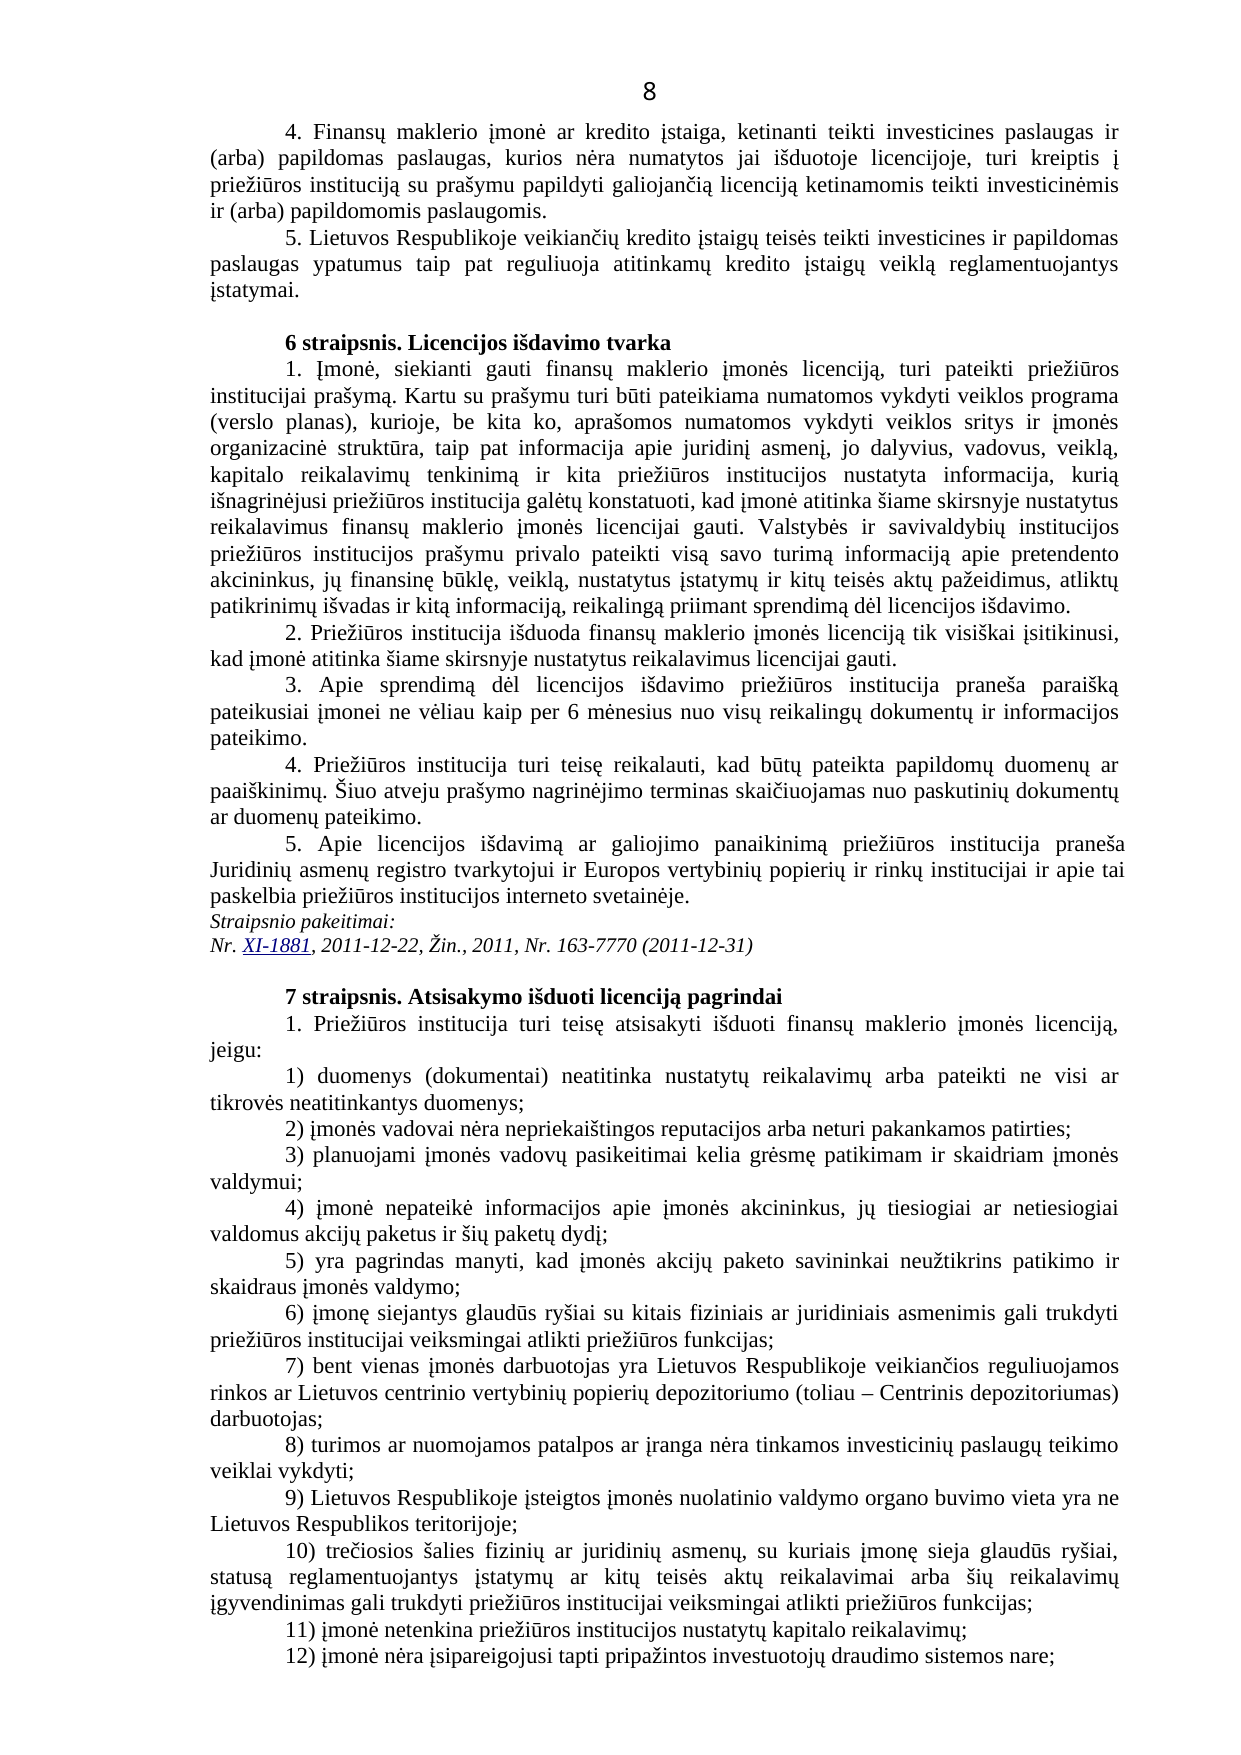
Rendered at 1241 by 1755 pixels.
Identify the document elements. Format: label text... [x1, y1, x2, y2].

text 9) Lietuvos Respublikoje įsteigtos įmonės nuolatinio valdymo organo buvimo vieta yra ne Lietuvos Respublikos teritorijoje; [210, 1484, 1120, 1537]
text 12) įmonė nėra įsipareigojusi tapti pripažintos investuotojų draudimo sistemos nare; [210, 1642, 1120, 1668]
text 7 straipsnis. Atsisakymo išduoti licenciją pagrindai [210, 983, 1120, 1009]
text 5. Lietuvos Respublikoje veikiančių kredito įstaigų teisės teikti investicines ir papildomas paslaugas ypatumus taip pat reguliuoja atitinkamų kredito įstaigų veiklą reglamentuojantys įstatymai. [210, 223, 1120, 303]
text 11) įmonė netenkina priežiūros institucijos nustatytų kapitalo reikalavimų; [210, 1616, 1120, 1642]
text 6 straipsnis. Licencijos išdavimo tvarka [210, 329, 1120, 355]
text 2) įmonės vadovai nėra nepriekaištingos reputacijos arba neturi pakankamos patirties; [210, 1115, 1120, 1141]
text 1) duomenys (dokumentai) neatitinka nustatytų reikalavimų arba pateikti ne visi ar tikrovės neatitinkantys duomenys; [210, 1062, 1120, 1115]
text 8) turimos ar nuomojamos patalpos ar įranga nėra tinkamos investicinių paslaugų teikimo veiklai vykdyti; [210, 1431, 1120, 1484]
text 3) planuojami įmonės vadovų pasikeitimai kelia grėsmę patikimam ir skaidriam įmonės valdymui; [210, 1141, 1120, 1194]
text 7) bent vienas įmonės darbuotojas yra Lietuvos Respublikoje veikiančios reguliuojamos rinkos ar Lietuvos centrinio vertybinių popierių depozitoriumo (toliau – Centrinis depozitoriumas) darbuotojas; [210, 1352, 1120, 1431]
text 1. Priežiūros institucija turi teisę atsisakyti išduoti finansų maklerio įmonės licenciją, jeigu: [210, 1009, 1120, 1062]
text 4. Finansų maklerio įmonė ar kredito įstaiga, ketinanti teikti investicines paslaugas ir (arba) papildomas paslaugas, kurios nėra numatytos jai išduotoje licencijoje, turi kreiptis į priežiūros instituciją su prašymu papildyti galiojančią licenciją ketinamomis teikti investicinėmis ir (arba) papildomomis paslaugomis. [210, 118, 1120, 223]
text 5) yra pagrindas manyti, kad įmonės akcijų paketo savininkai neužtikrins patikimo ir skaidraus įmonės valdymo; [210, 1247, 1120, 1299]
text 6) įmonę siejantys glaudūs ryšiai su kitais fiziniais ar juridiniais asmenimis gali trukdyti priežiūros institucijai veiksmingai atlikti priežiūros funkcijas; [210, 1299, 1120, 1352]
text 4. Priežiūros institucija turi teisę reikalauti, kad būtų pateikta papildomų duomenų ar paaiškinimų. Šiuo atveju prašymo nagrinėjimo terminas skaičiuojamas nuo paskutinių dokumentų ar duomenų pateikimo. [210, 751, 1120, 830]
text 10) trečiosios šalies fizinių ar juridinių asmenų, su kuriais įmonę sieja glaudūs ryšiai, statusą reglamentuojantys įstatymų ar kitų teisės aktų reikalavimai arba šių reikalavimų įgyvendinimas gali trukdyti priežiūros institucijai veiksmingai atlikti priežiūros funkcijas; [210, 1537, 1120, 1616]
text 2. Priežiūros institucija išduoda finansų maklerio įmonės licenciją tik visiškai įsitikinusi, kad įmonė atitinka šiame skirsnyje nustatytus reikalavimus licencijai gauti. [210, 619, 1120, 672]
text 3. Apie sprendimą dėl licencijos išdavimo priežiūros institucija praneša paraišką pateikusiai įmonei ne vėliau kaip per 6 mėnesius nuo visų reikalingų dokumentų ir informacijos pateikimo. [210, 672, 1120, 751]
text 5. Apie licencijos išdavimą ar galiojimo panaikinimą priežiūros institucija praneša Juridinių asmenų registro tvarkytojui ir Europos vertybinių popierių ir rinkų institucijai ir apie tai paskelbia priežiūros institucijos interneto svetainėje. [210, 830, 1126, 909]
text 1. Įmonė, siekianti gauti finansų maklerio įmonės licenciją, turi pateikti priežiūros institucijai prašymą. Kartu su prašymu turi būti pateikiama numatomos vykdyti veiklos programa (verslo planas), kurioje, be kita ko, aprašomos numatomos vykdyti veiklos sritys ir įmonės organizacinė struktūra, taip pat informacija apie juridinį asmenį, jo dalyvius, vadovus, veiklą, kapitalo reikalavimų tenkinimą ir kita priežiūros institucijos nustatyta informacija, kurią išnagrinėjusi priežiūros institucija galėtų konstatuoti, kad įmonė atitinka šiame skirsnyje nustatytus reikalavimus finansų maklerio įmonės licencijai gauti. Valstybės ir savivaldybių institucijos priežiūros institucijos prašymu privalo pateikti visą savo turimą informaciją apie pretendento akcininkus, jų finansinę būklę, veiklą, nustatytus įstatymų ir kitų teisės aktų pažeidimus, atliktų patikrinimų išvadas ir kitą informaciją, reikalingą priimant sprendimą dėl licencijos išdavimo. [210, 355, 1120, 619]
text 4) įmonė nepateikė informacijos apie įmonės akcininkus, jų tiesiogiai ar netiesiogiai valdomus akcijų paketus ir šių paketų dydį; [210, 1194, 1120, 1247]
text Nr. XI-1881, 2011-12-22, Žin., 2011, Nr. 163-7770 (2011-12-31) [210, 933, 1120, 957]
text Straipsnio pakeitimai: [210, 909, 1120, 933]
